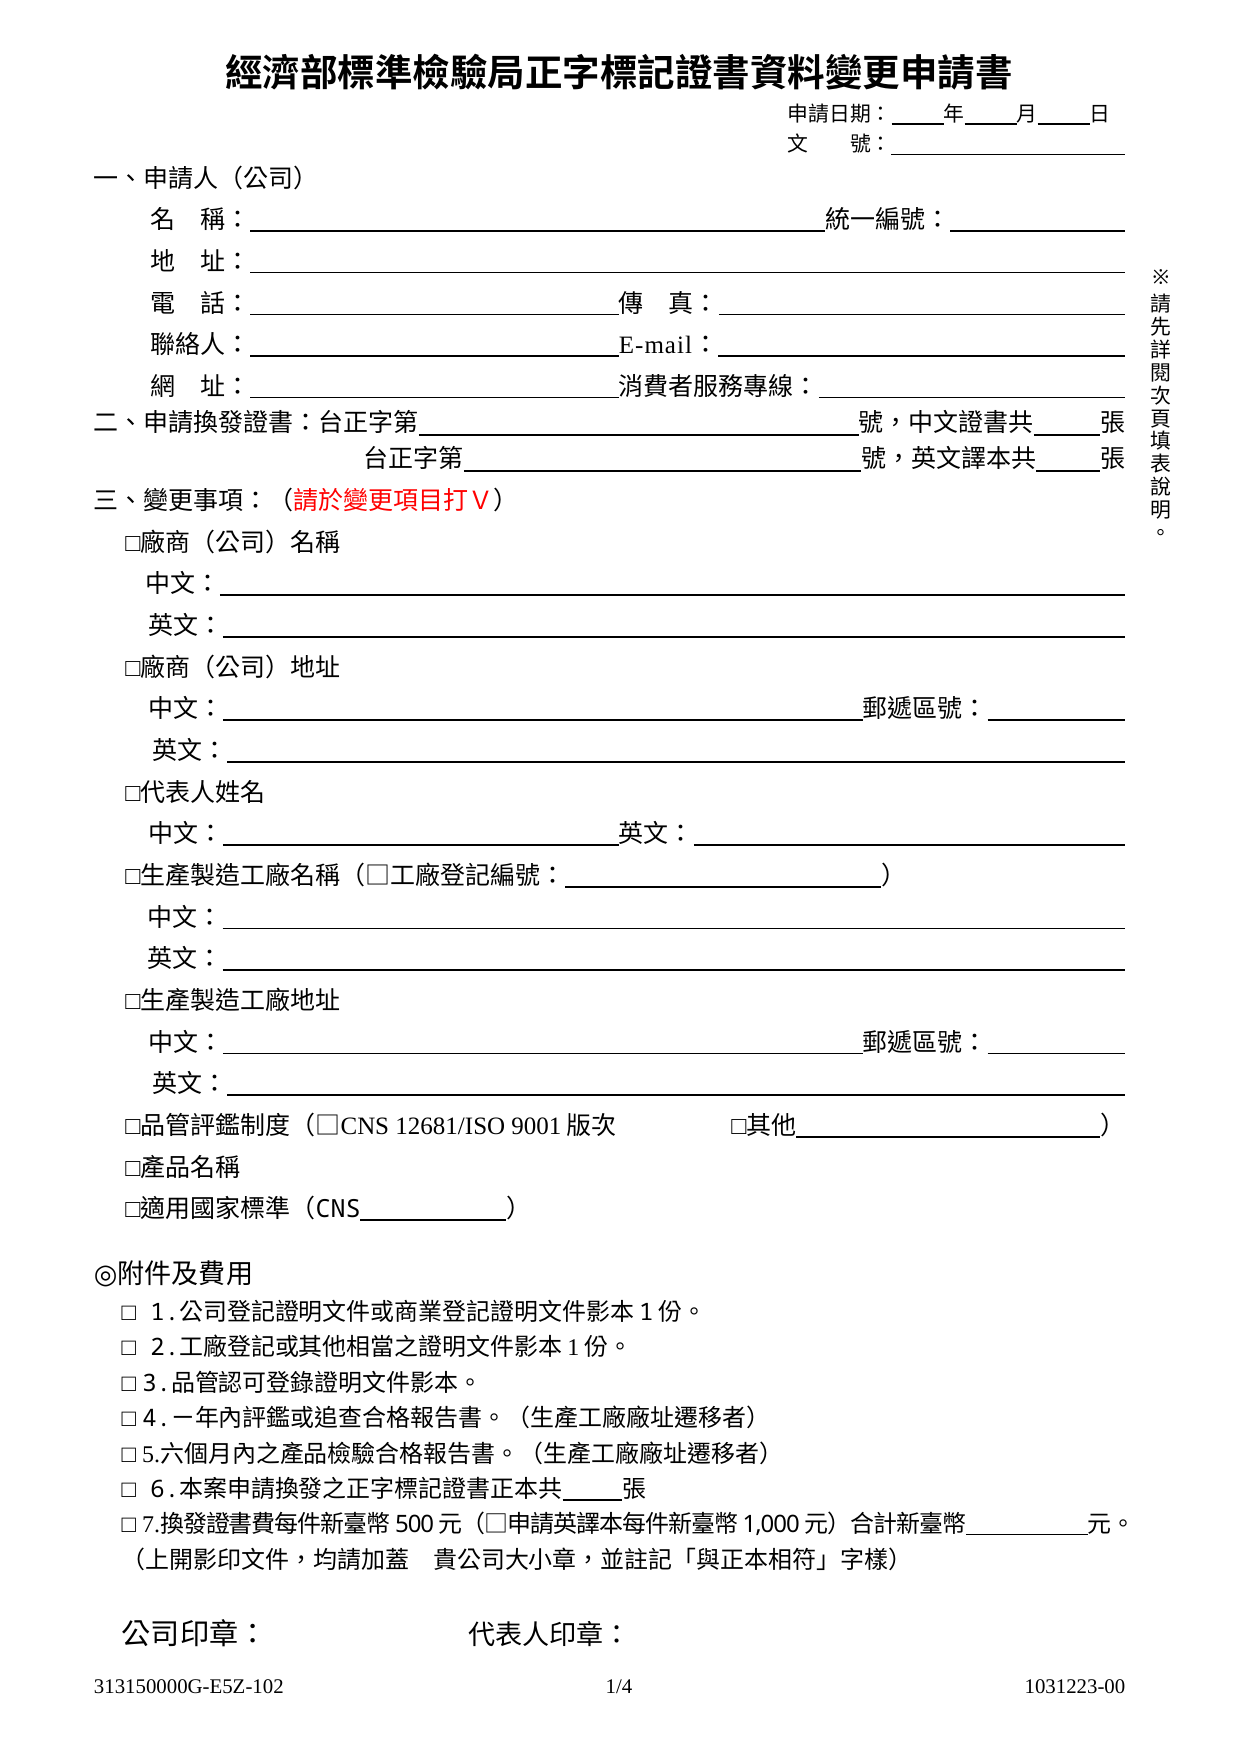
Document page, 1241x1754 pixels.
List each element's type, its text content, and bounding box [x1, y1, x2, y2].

text □ 4.ㄧ年內評鑑或追查合格報告書。（生產工廠廠址遷移者） [121, 1398, 1144, 1433]
text 公司印章： 代表人印章： [121, 1611, 1144, 1653]
text □適用國家標準（CNS ） [125, 1183, 1144, 1225]
text □ 6.本案申請換發之正字標記證書正本共 張 [121, 1469, 1144, 1504]
text 中文： 英文： [147, 892, 1144, 975]
text □ 1.公司登記證明文件或商業登記證明文件影本1份。 [121, 1292, 1144, 1327]
text 網 址： 消費者服務專線： [150, 361, 1144, 403]
text □ 3.品管認可登錄證明文件影本。 [121, 1363, 1144, 1398]
text □生產製造工廠地址 中文： 郵遞區號： [125, 975, 1144, 1058]
text □廠商（公司）地址 中文： 郵遞區號： [125, 642, 1144, 725]
text 二、申請換發證書：台正字第 號，中文證書共 張 [94, 403, 1144, 439]
text □ 2.工廠登記或其他相當之證明文件影本1份。 [121, 1327, 1144, 1363]
text □生產製造工廠名稱（□工廠登記編號： ） [125, 850, 1144, 892]
text □代表人姓名 中文： 英文： [125, 767, 1144, 850]
text （上開影印文件，均請加蓋 貴公司大小章，並註記「與正本相符」字樣） [121, 1540, 1144, 1575]
text □品管評鑑制度（□CNS 12681/ISO 9001版次 □其他 ） [125, 1100, 1144, 1142]
text 一、申請人（公司） [94, 158, 1144, 194]
text 中文： 英文： [145, 558, 1144, 642]
text ◎附件及費用 [94, 1244, 1144, 1292]
text □ 7.換發證書費每件新臺幣500元（□申請英譯本每件新臺幣1,000元）合計新臺幣 元。 [121, 1504, 1144, 1540]
text 地 址： [150, 236, 1150, 566]
text 經濟部標準檢驗局正字標記證書資料變更申請書 [94, 43, 1144, 97]
text 電 話： 傳 真： [150, 278, 1144, 319]
text 名 稱： 統一編號： [150, 194, 1144, 236]
text 聯絡人： E-mail： [150, 319, 1144, 361]
text 文 號： [787, 128, 1144, 158]
text 台正字第 號，英文譯本共 張 [94, 439, 1144, 475]
text ※請先詳閱次頁填表說明。 [1150, 262, 1171, 566]
text □產品名稱 [125, 1142, 1144, 1183]
text 申請日期： 年 月 日 [787, 97, 1144, 128]
text 英文： [152, 725, 1144, 767]
text □ 5.六個月內之產品檢驗合格報告書。（生產工廠廠址遷移者） [121, 1433, 1144, 1469]
text 英文： [152, 1058, 1144, 1100]
text 三、變更事項：（請於變更項目打Ｖ） [94, 475, 1144, 517]
text □廠商（公司）名稱 [125, 517, 1144, 558]
